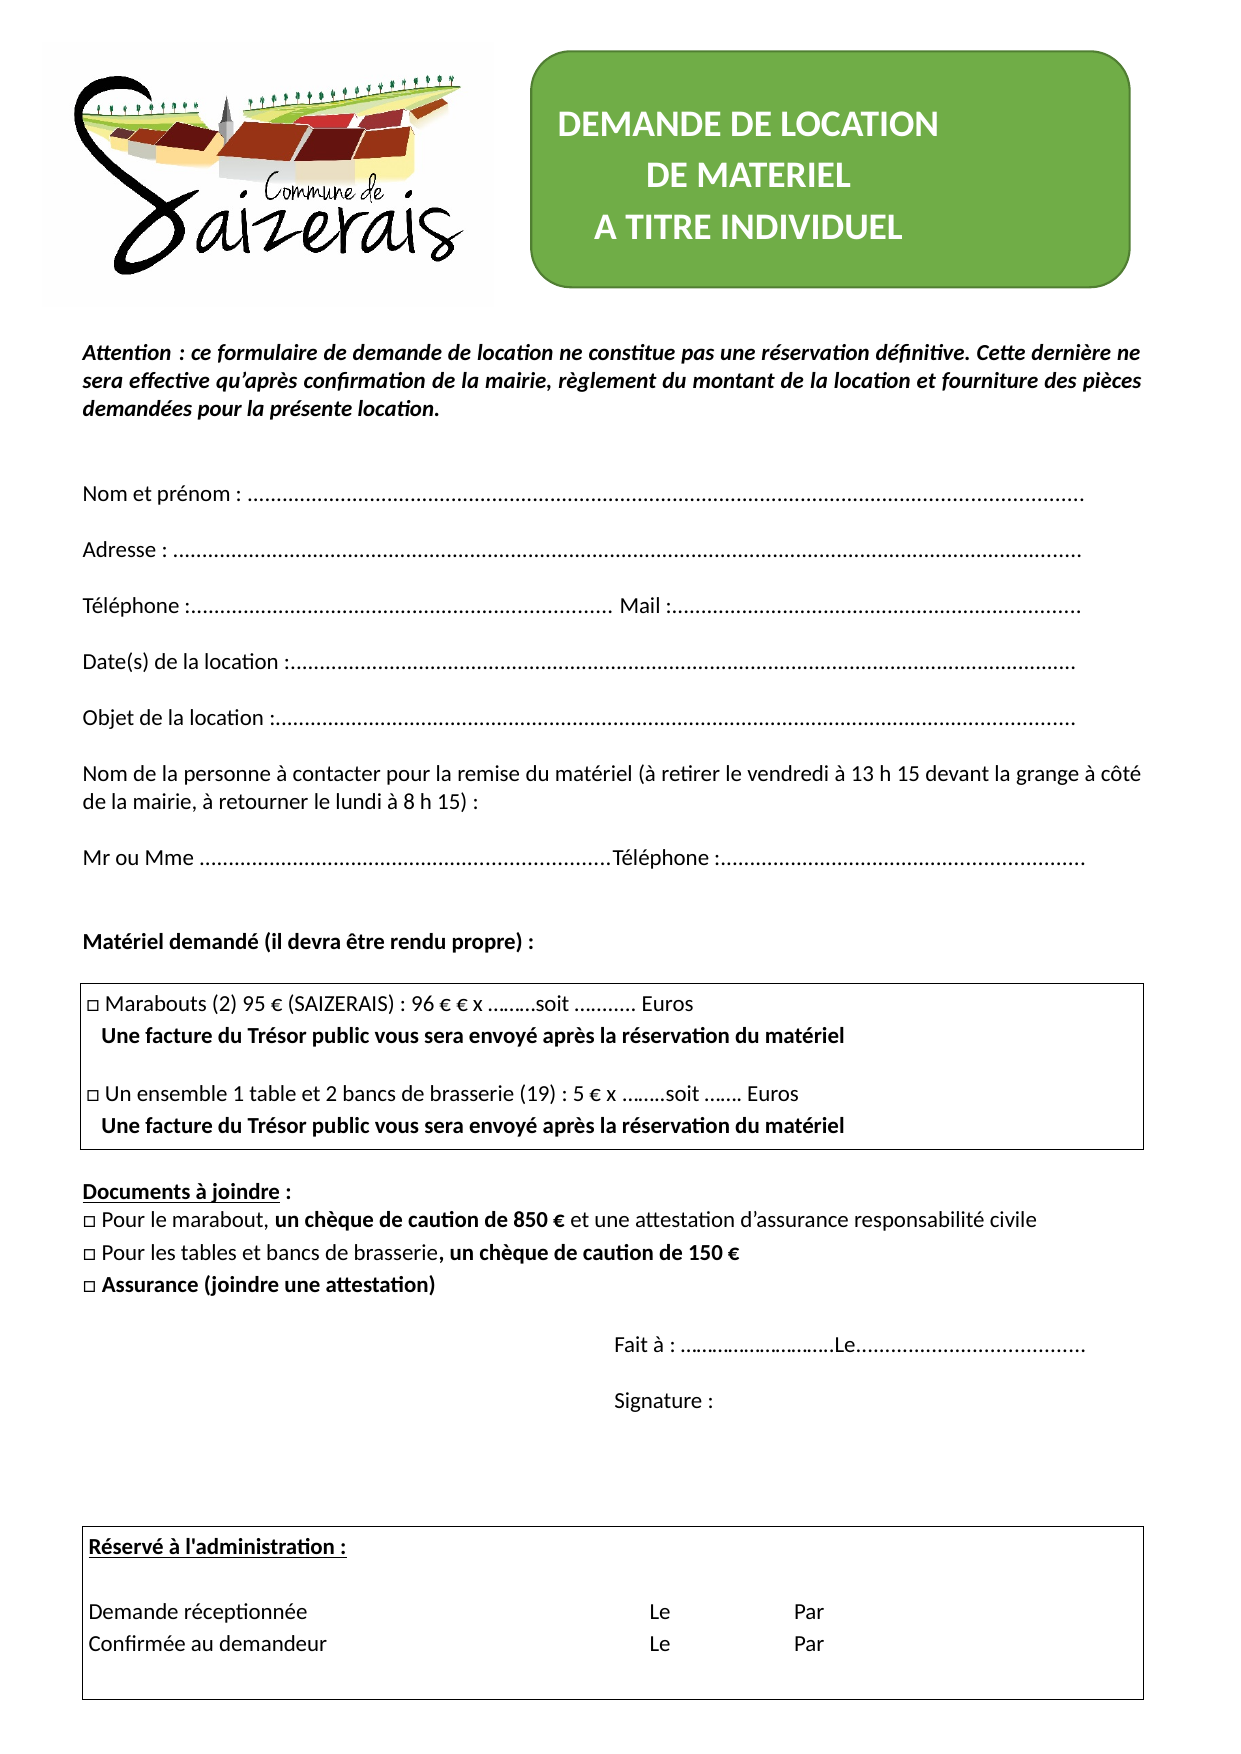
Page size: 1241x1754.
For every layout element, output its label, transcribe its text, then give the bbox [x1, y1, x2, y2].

table_header Réservé à l'administration : Demande réceptionnée Le Par Confirmée au demandeur Le Par [83, 1527, 1143, 1699]
table_header □ Marabouts (2) 95 € (SAIZERAIS) : 96 € € x ………soit …........ Euros Une facture du Trésor public vous sera envoyé après la réservation du matériel □ Un ensemble 1 table et 2 bancs de brasserie (19) : 5 € x ……..soit ……. Euros Une facture du Trésor public vous sera envoyé après la réservation du matériel [81, 984, 1143, 1149]
text Documents à joindre : [82, 1177, 1144, 1205]
text Nom et prénom : [82, 479, 1144, 507]
text Date(s) de la location : [82, 647, 1144, 675]
text Matériel demandé (il devra être rendu propre) : [82, 927, 1144, 955]
text □ Pour les tables et bancs de brasserie, un chèque de caution de 150 € [82, 1238, 1144, 1266]
text Signature : [82, 1386, 1144, 1414]
text Téléphone : Mail : [82, 591, 1144, 619]
text Nom de la personne à contacter pour la remise du matériel (à retirer le vendredi à 13 h 15 devant la grange à côté de la mairie, à retourner le lundi à 8 h 15) : [82, 759, 1144, 815]
text □ Assurance (joindre une attestation) [82, 1270, 1144, 1298]
text Objet de la location : [82, 703, 1144, 731]
text Mr ou Mme Téléphone : [82, 843, 1144, 871]
text Attention : ce formulaire de demande de location ne constitue pas une réservation définitive. Cette dernière ne sera effective qu’après confirmation de la mairie, règlement du montant de la location et fourniture des pièces demandées pour la présente location. [82, 338, 1144, 423]
text Adresse : [82, 535, 1144, 563]
text Fait à : ………………………..Le [82, 1330, 1144, 1358]
text □ Pour le marabout, un chèque de caution de 850 € et une attestation d’assurance responsabilité civile [82, 1205, 1144, 1233]
